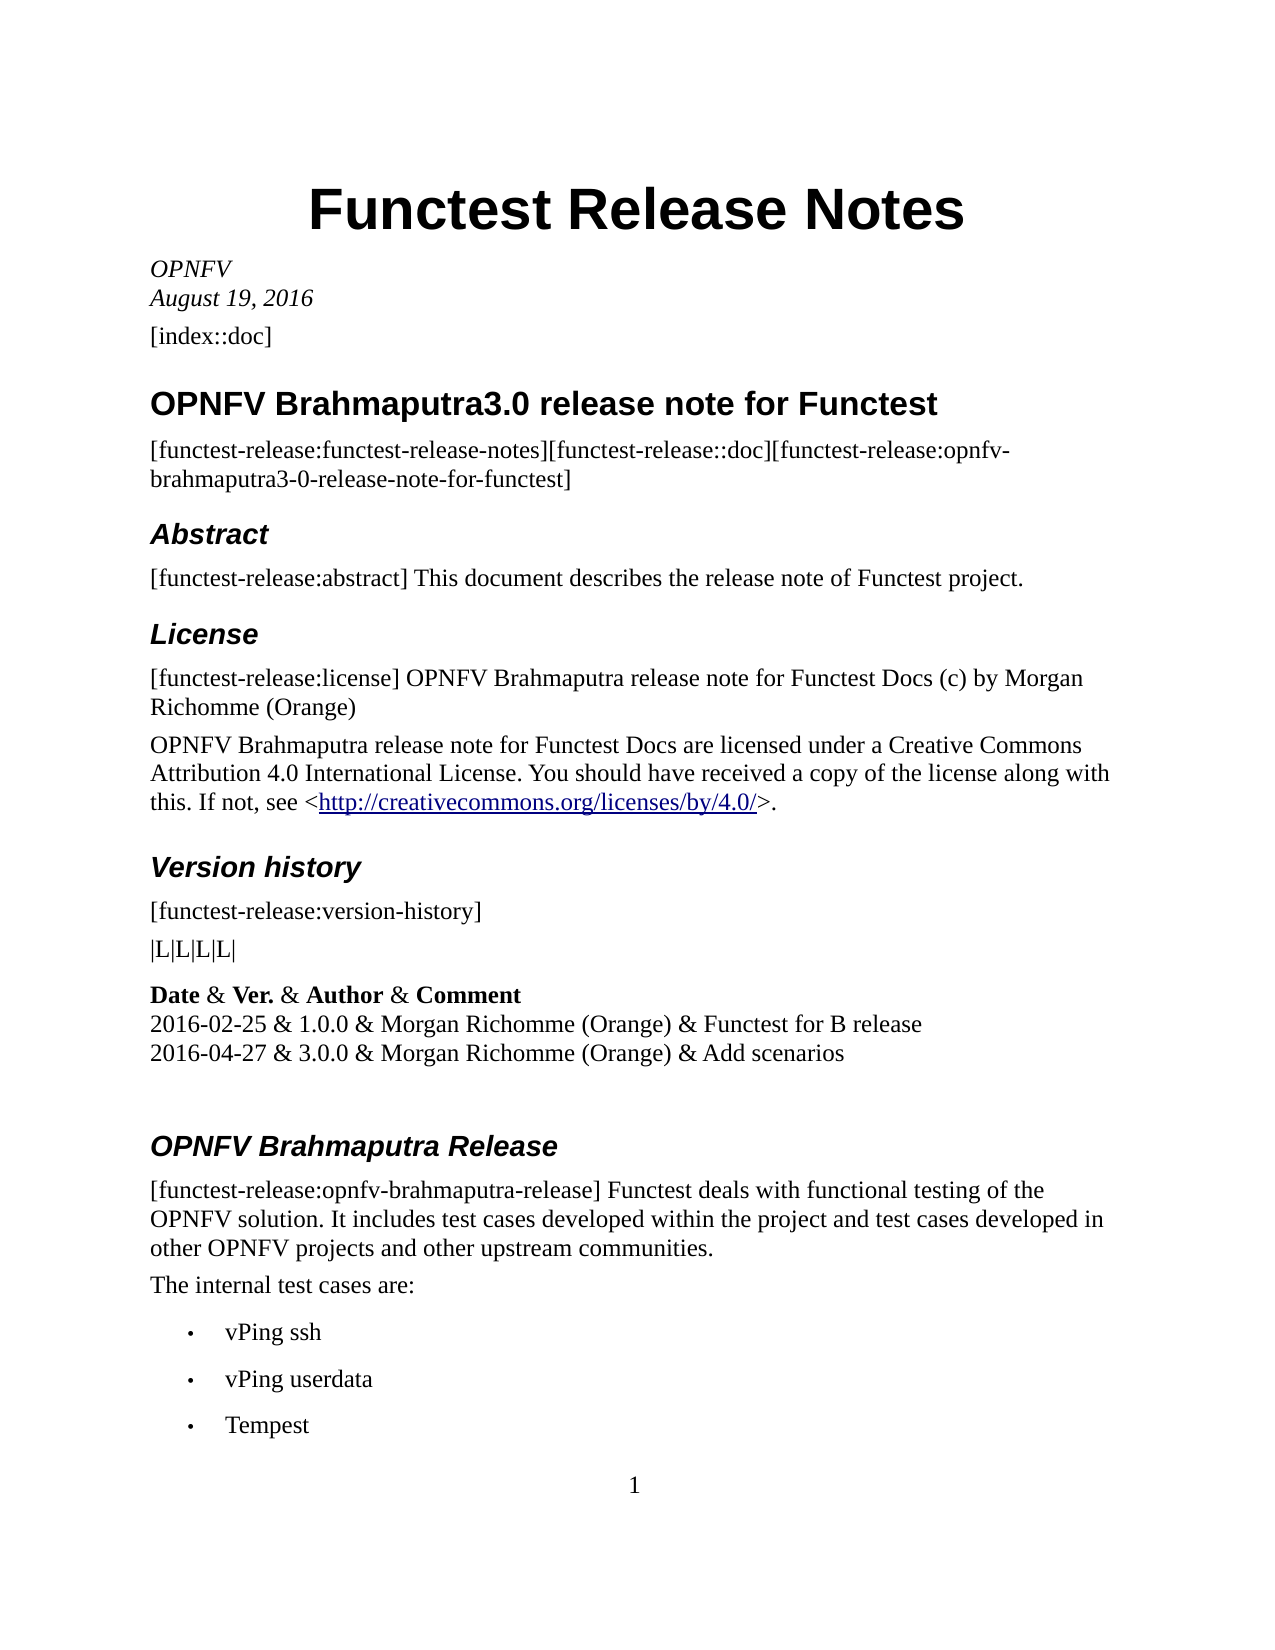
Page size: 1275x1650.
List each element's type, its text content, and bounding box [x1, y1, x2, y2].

list vPing ssh [187, 1317, 1125, 1346]
subtitle OPNFV Brahmaputra3.0 release note for Functest [150, 384, 1125, 422]
subtitle Abstract [150, 517, 1125, 551]
text OPNFV [150, 254, 1125, 283]
list vPing userdata [187, 1364, 1125, 1393]
text [functest-release:license] OPNFV Brahmaputra release note for Functest Docs (c) by Morgan Richomme (Orange) [150, 663, 1125, 721]
text [functest-release:functest-release-notes][functest-release::doc][functest-release:opnfv-brahmaputra3-0-release-note-for-functest] [150, 435, 1125, 492]
subtitle OPNFV Brahmaputra Release [150, 1129, 1125, 1163]
title Functest Release Notes [150, 175, 1125, 242]
subtitle License [150, 617, 1125, 651]
text |L|L|L|L| [150, 934, 1125, 962]
subtitle Version history [150, 850, 1125, 883]
text [functest-release:version-history] [150, 896, 1125, 925]
text OPNFV Brahmaputra release note for Functest Docs are licensed under a Creative Commons Attribution 4.0 International License. You should have received a copy of the license along with this. If not, see <http://creativecommons.org/licenses/by/4.0/>. [150, 730, 1125, 816]
text The internal test cases are: [150, 1271, 1125, 1299]
text [functest-release:abstract] This document describes the release note of Functest project. [150, 563, 1125, 592]
text August 19, 2016 [150, 283, 1125, 312]
text [functest-release:opnfv-brahmaputra-release] Functest deals with functional testing of the OPNFV solution. It includes test cases developed within the project and test cases developed in other OPNFV projects and other upstream communities. [150, 1175, 1125, 1262]
text [index::doc] [150, 321, 1125, 350]
text Date & Ver. & Author & Comment 2016-02-25 & 1.0.0 & Morgan Richomme (Orange) & Functest for B release 2016-04-27 & 3.0.0 & Morgan Richomme (Orange) & Add scenarios [150, 980, 1125, 1095]
list Tempest [187, 1411, 1125, 1439]
